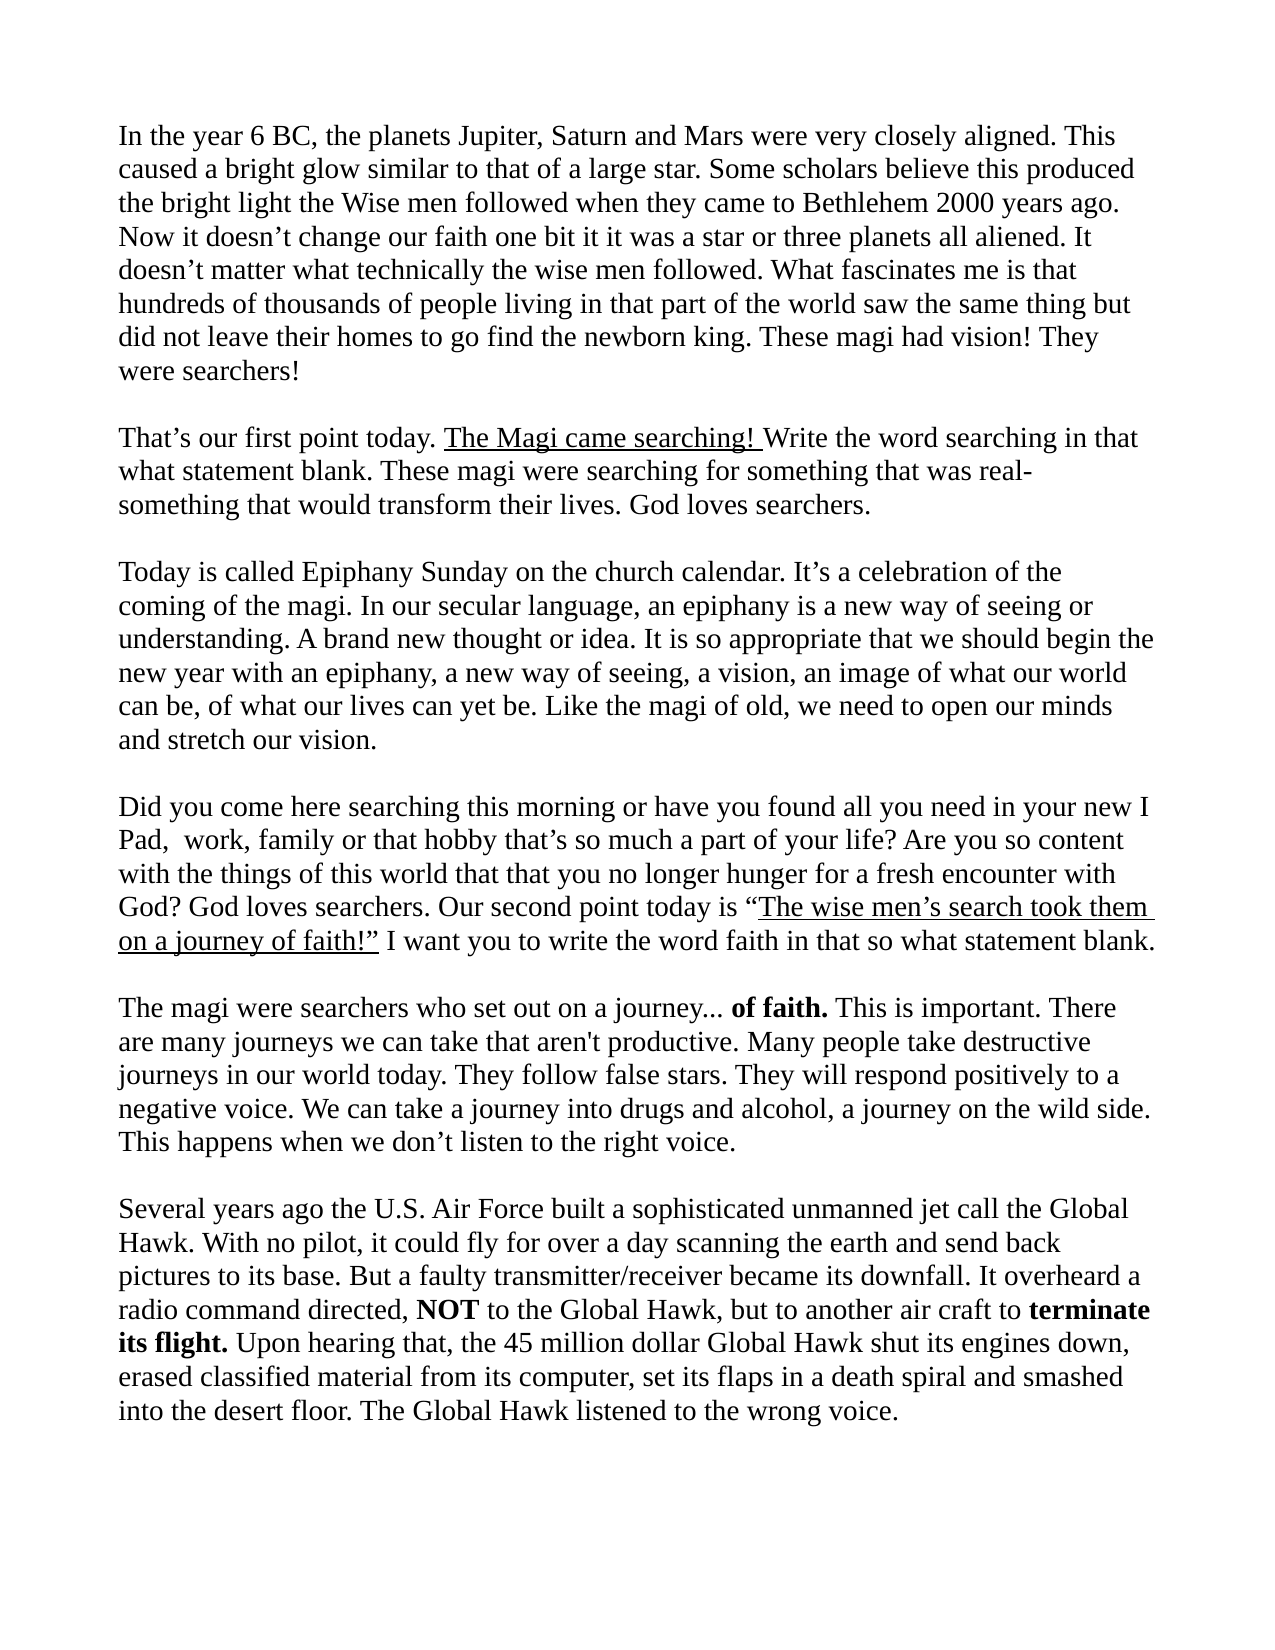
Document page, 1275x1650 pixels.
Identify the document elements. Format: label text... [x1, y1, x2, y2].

text Did you come here searching this morning or have you found all you need in your new I Pad, work, family or that hobby that’s so much a part of your life? Are you so content with the things of this world that that you no longer hunger for a fresh encounter with God? God loves searchers. Our second point today is “The wise men’s search took them on a journey of faith!” I want you to write the word faith in that so what statement blank. [118, 789, 1157, 957]
text Several years ago the U.S. Air Force built a sophisticated unmanned jet call the Global Hawk. With no pilot, it could fly for over a day scanning the earth and send back pictures to its base. But a faulty transmitter/receiver became its downfall. It overheard a radio command directed, NOT to the Global Hawk, but to another air craft to terminate its flight. Upon hearing that, the 45 million dollar Global Hawk shut its engines down, erased classified material from its computer, set its flaps in a death spiral and smashed into the desert floor. The Global Hawk listened to the wrong voice. [118, 1191, 1157, 1426]
text The magi were searchers who set out on a journey... of faith. This is important. There are many journeys we can take that aren't productive. Many people take destructive journeys in our world today. They follow false stars. They will respond positively to a negative voice. We can take a journey into drugs and alcohol, a journey on the wild side. This happens when we don’t listen to the right voice. [118, 990, 1157, 1158]
text That’s our first point today. The Magi came searching! Write the word searching in that what statement blank. These magi were searching for something that was real- something that would transform their lives. God loves searchers. [118, 420, 1157, 521]
text Today is called Epiphany Sunday on the church calendar. It’s a celebration of the coming of the magi. In our secular language, an epiphany is a new way of seeing or understanding. A brand new thought or idea. It is so appropriate that we should begin the new year with an epiphany, a new way of seeing, a vision, an image of what our world can be, of what our lives can yet be. Like the magi of old, we need to open our minds and stretch our vision. [118, 554, 1157, 755]
text In the year 6 BC, the planets Jupiter, Saturn and Mars were very closely aligned. This caused a bright glow similar to that of a large star. Some scholars believe this produced the bright light the Wise men followed when they came to Bethlehem 2000 years ago. Now it doesn’t change our faith one bit it it was a star or three planets all aliened. It doesn’t matter what technically the wise men followed. What fascinates me is that hundreds of thousands of people living in that part of the world saw the same thing but did not leave their homes to go find the newborn king. These magi had vision! They were searchers! [118, 118, 1157, 386]
